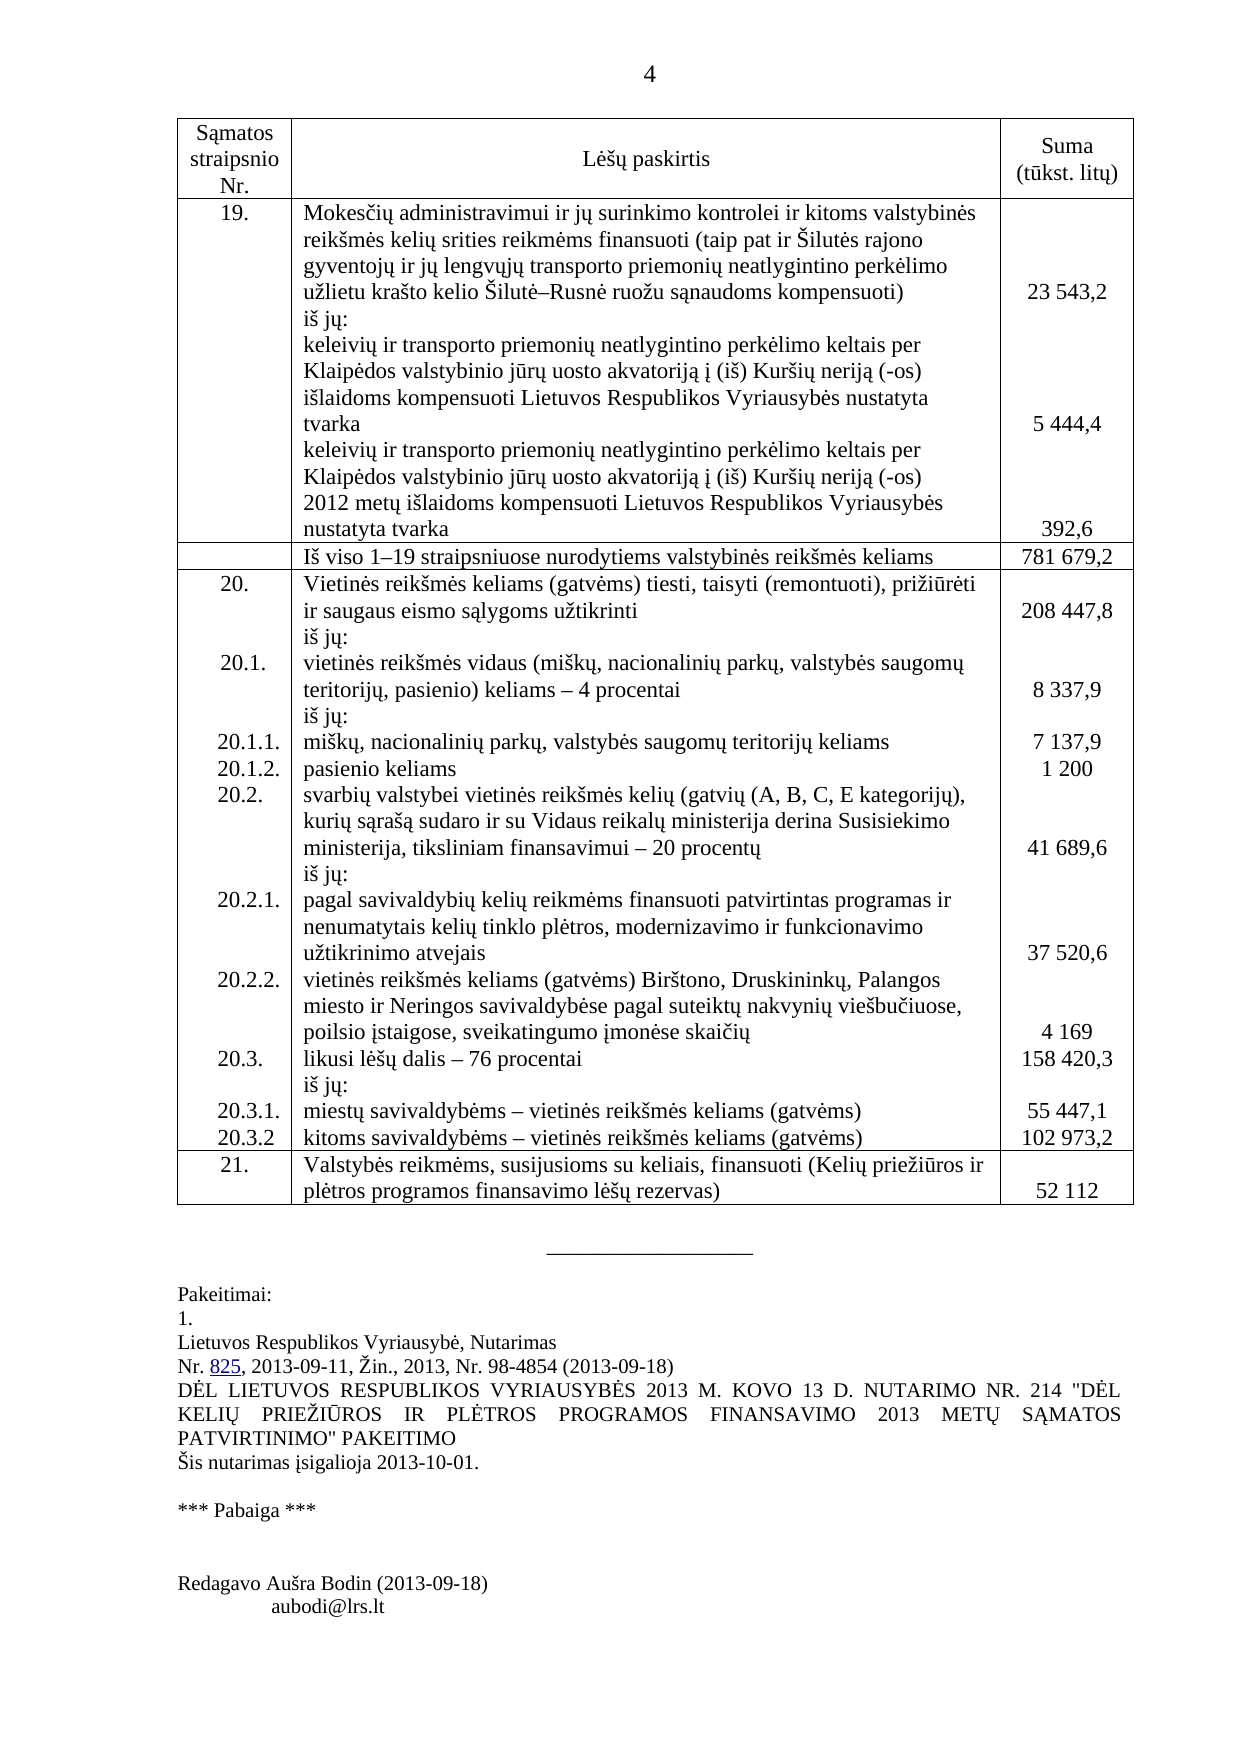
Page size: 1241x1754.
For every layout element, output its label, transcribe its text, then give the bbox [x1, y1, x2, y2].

text Šis nutarimas įsigalioja 2013-10-01. [177, 1450, 1122, 1474]
table_header Sąmatos straipsnio Nr. [178, 119, 291, 198]
table_cell 23 543,2 5 444,4 392,6 [1001, 199, 1133, 542]
text aubodi@lrs.lt [177, 1594, 1122, 1618]
text Lietuvos Respublikos Vyriausybė, Nutarimas [177, 1330, 1122, 1354]
table_cell Mokesčių administravimui ir jų surinkimo kontrolei ir kitoms valstybinės reikšmės kelių srities reikmėms finansuoti (taip pat ir Šilutės rajono gyventojų ir jų lengvųjų transporto priemonių neatlygintino perkėlimo užlietu krašto kelio Šilutė–Rusnė ruožu sąnaudoms kompensuoti) iš jų: keleivių ir transporto priemonių neatlygintino perkėlimo keltais per Klaipėdos valstybinio jūrų uosto akvatoriją į (iš) Kuršių neriją (-os) išlaidoms kompensuoti Lietuvos Respublikos Vyriausybės nustatyta tvarka keleivių ir transporto priemonių neatlygintino perkėlimo keltais per Klaipėdos valstybinio jūrų uosto akvatoriją į (iš) Kuršių neriją (-os) 2012 metų išlaidoms kompensuoti Lietuvos Respublikos Vyriausybės nustatyta tvarka [292, 199, 1000, 542]
table_cell 21. [178, 1151, 291, 1204]
table_cell Valstybės reikmėms, susijusioms su keliais, finansuoti (Kelių priežiūros ir plėtros programos finansavimo lėšų rezervas) [292, 1151, 1000, 1204]
text Redagavo Aušra Bodin (2013-09-18) [177, 1570, 1122, 1594]
text __________________ [177, 1231, 1122, 1258]
table_cell 208 447,8 8 337,9 7 137,9 1 200 41 689,6 37 520,6 4 169 158 420,3 55 447,1 102 973,2 [1001, 570, 1133, 1150]
table_cell Vietinės reikšmės keliams (gatvėms) tiesti, taisyti (remontuoti), prižiūrėti ir saugaus eismo sąlygoms užtikrinti iš jų: vietinės reikšmės vidaus (miškų, nacionalinių parkų, valstybės saugomų teritorijų, pasienio) keliams – 4 procentai iš jų: miškų, nacionalinių parkų, valstybės saugomų teritorijų keliams pasienio keliams svarbių valstybei vietinės reikšmės kelių (gatvių (A, B, C, E kategorijų), kurių sąrašą sudaro ir su Vidaus reikalų ministerija derina Susisiekimo ministerija, tiksliniam finansavimui – 20 procentų iš jų: pagal savivaldybių kelių reikmėms finansuoti patvirtintas programas ir nenumatytais kelių tinklo plėtros, modernizavimo ir funkcionavimo užtikrinimo atvejais vietinės reikšmės keliams (gatvėms) Birštono, Druskininkų, Palangos miesto ir Neringos savivaldybėse pagal suteiktų nakvynių viešbučiuose, poilsio įstaigose, sveikatingumo įmonėse skaičių likusi lėšų dalis – 76 procentai iš jų: miestų savivaldybėms – vietinės reikšmės keliams (gatvėms) kitoms savivaldybėms – vietinės reikšmės keliams (gatvėms) [292, 570, 1000, 1150]
table_cell 781 679,2 [1001, 543, 1133, 569]
text *** Pabaiga *** [177, 1498, 1122, 1522]
table_cell 19. [178, 199, 291, 542]
text Nr. 825, 2013-09-11, Žin., 2013, Nr. 98-4854 (2013-09-18) [177, 1354, 1122, 1378]
table_cell Iš viso 1–19 straipsniuose nurodytiems valstybinės reikšmės keliams [292, 543, 1000, 569]
table_header Lėšų paskirtis [292, 119, 1000, 198]
text Pakeitimai: [177, 1282, 1122, 1306]
table_cell 52 112 [1001, 1151, 1133, 1204]
table_header Suma (tūkst. litų) [1001, 119, 1133, 198]
text DĖL LIETUVOS RESPUBLIKOS VYRIAUSYBĖS 2013 M. KOVO 13 D. NUTARIMO NR. 214 "DĖL KELIŲ PRIEŽIŪROS IR PLĖTROS PROGRAMOS FINANSAVIMO 2013 METŲ SĄMATOS PATVIRTINIMO" PAKEITIMO [177, 1378, 1122, 1450]
table_cell [178, 543, 291, 569]
table_cell 20. 20.1. 20.1.1. 20.1.2. 20.2. 20.2.1. 20.2.2. 20.3. 20.3.1. 20.3.2 [178, 570, 291, 1150]
text 1. [177, 1306, 1122, 1330]
